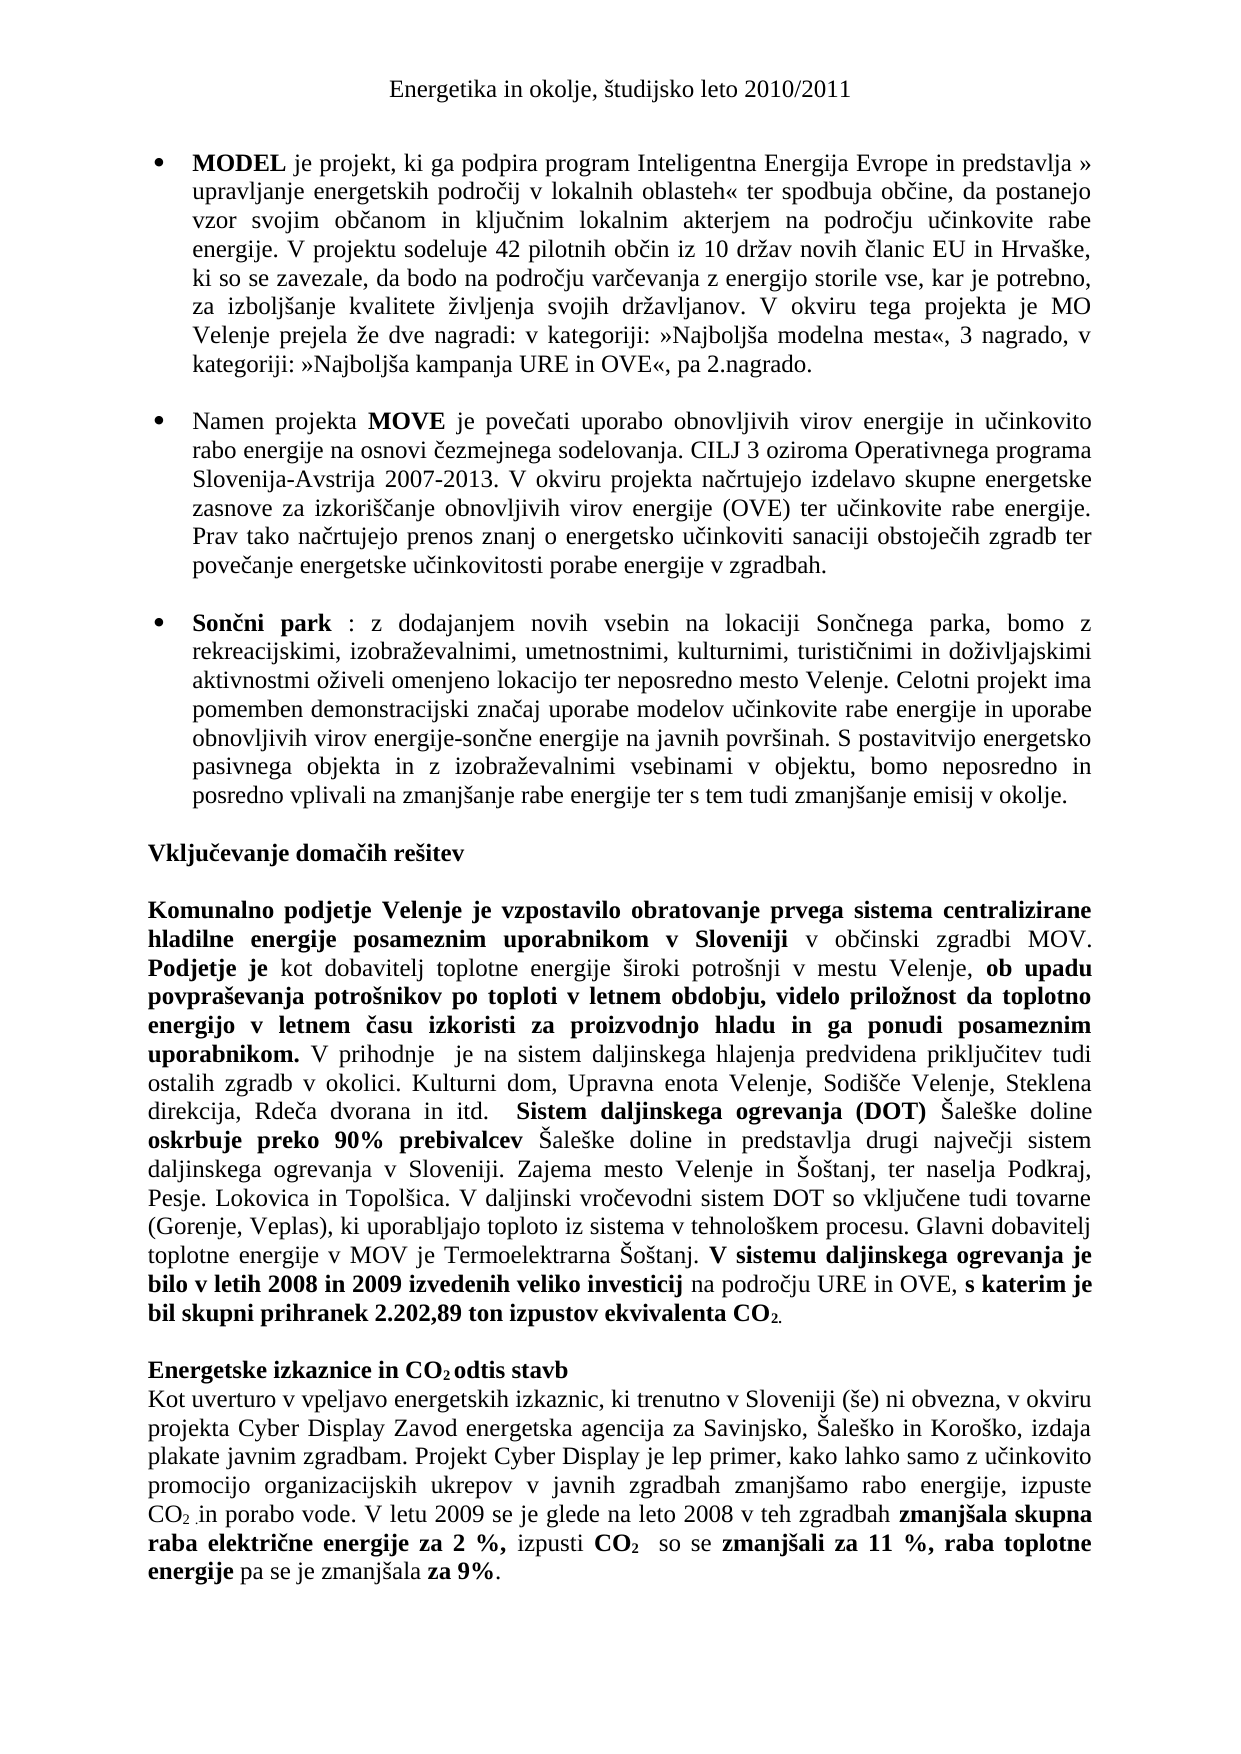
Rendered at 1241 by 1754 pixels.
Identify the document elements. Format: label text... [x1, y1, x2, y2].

list Namen projekta MOVE je povečati uporabo obnovljivih virov energije in učinkovito rabo energije na osnovi čezmejnega sodelovanja. CILJ 3 oziroma Operativnega programa Slovenija-Avstrija 2007-2013. V okviru projekta načrtujejo izdelavo skupne energetske zasnove za izkoriščanje obnovljivih virov energije (OVE) ter učinkovite rabe energije. Prav tako načrtujejo prenos znanj o energetsko učinkoviti sanaciji obstoječih zgradb ter povečanje energetske učinkovitosti porabe energije v zgradbah. [154, 406, 1092, 579]
list MODEL je projekt, ki ga podpira program Inteligentna Energija Evrope in predstavlja » upravljanje energetskih področij v lokalnih oblasteh« ter spodbuja občine, da postanejo vzor svojim občanom in ključnim lokalnim akterjem na področju učinkovite rabe energije. V projektu sodeluje 42 pilotnih občin iz 10 držav novih članic EU in Hrvaške, ki so se zavezale, da bodo na področju varčevanja z energijo storile vse, kar je potrebno, za izboljšanje kvalitete življenja svojih državljanov. V okviru tega projekta je MO Velenje prejela že dve nagradi: v kategoriji: »Najboljša modelna mesta«, 3 nagrado, v kategoriji: »Najboljša kampanja URE in OVE«, pa 2.nagrado. [154, 148, 1092, 378]
text Komunalno podjetje Velenje je vzpostavilo obratovanje prvega sistema centralizirane hladilne energije posameznim uporabnikom v Sloveniji v občinski zgradbi MOV. Podjetje je kot dobavitelj toplotne energije široki potrošnji v mestu Velenje, ob upadu povpraševanja potrošnikov po toploti v letnem obdobju, videlo priložnost da toplotno energijo v letnem času izkoristi za proizvodnjo hladu in ga ponudi posameznim uporabnikom. V prihodnje je na sistem daljinskega hlajenja predvidena priključitev tudi ostalih zgradb v okolici. Kulturni dom, Upravna enota Velenje, Sodišče Velenje, Steklena direkcija, Rdeča dvorana in itd. Sistem daljinskega ogrevanja (DOT) Šaleške doline oskrbuje preko 90% prebivalcev Šaleške doline in predstavlja drugi največji sistem daljinskega ogrevanja v Sloveniji. Zajema mesto Velenje in Šoštanj, ter naselja Podkraj, Pesje. Lokovica in Topolšica. V daljinski vročevodni sistem DOT so vključene tudi tovarne (Gorenje, Veplas), ki uporabljajo toploto iz sistema v tehnološkem procesu. Glavni dobavitelj toplotne energije v MOV je Termoelektrarna Šoštanj. V sistemu daljinskega ogrevanja je bilo v letih 2008 in 2009 izvedenih veliko investicij na področju URE in OVE, s katerim je bil skupni prihranek 2.202,89 ton izpustov ekvivalenta CO2. [148, 895, 1092, 1326]
text Energetske izkaznice in CO2 odtis stavb [148, 1355, 1092, 1384]
text Vključevanje domačih rešitev [148, 838, 1092, 866]
list Sončni park : z dodajanjem novih vsebin na lokaciji Sončnega parka, bomo z rekreacijskimi, izobraževalnimi, umetnostnimi, kulturnimi, turističnimi in doživljajskimi aktivnostmi oživeli omenjeno lokacijo ter neposredno mesto Velenje. Celotni projekt ima pomemben demonstracijski značaj uporabe modelov učinkovite rabe energije in uporabe obnovljivih virov energije-sončne energije na javnih površinah. S postavitvijo energetsko pasivnega objekta in z izobraževalnimi vsebinami v objektu, bomo neposredno in posredno vplivali na zmanjšanje rabe energije ter s tem tudi zmanjšanje emisij v okolje. [154, 608, 1092, 809]
text Kot uverturo v vpeljavo energetskih izkaznic, ki trenutno v Sloveniji (še) ni obvezna, v okviru projekta Cyber Display Zavod energetska agencija za Savinjsko, Šaleško in Koroško, izdaja plakate javnim zgradbam. Projekt Cyber Display je lep primer, kako lahko samo z učinkovito promocijo organizacijskih ukrepov v javnih zgradbah zmanjšamo rabo energije, izpuste CO2 .in porabo vode. V letu 2009 se je glede na leto 2008 v teh zgradbah zmanjšala skupna raba električne energije za 2 %, izpusti CO2 so se zmanjšali za 11 %, raba toplotne energije pa se je zmanjšala za 9%. [148, 1384, 1092, 1585]
